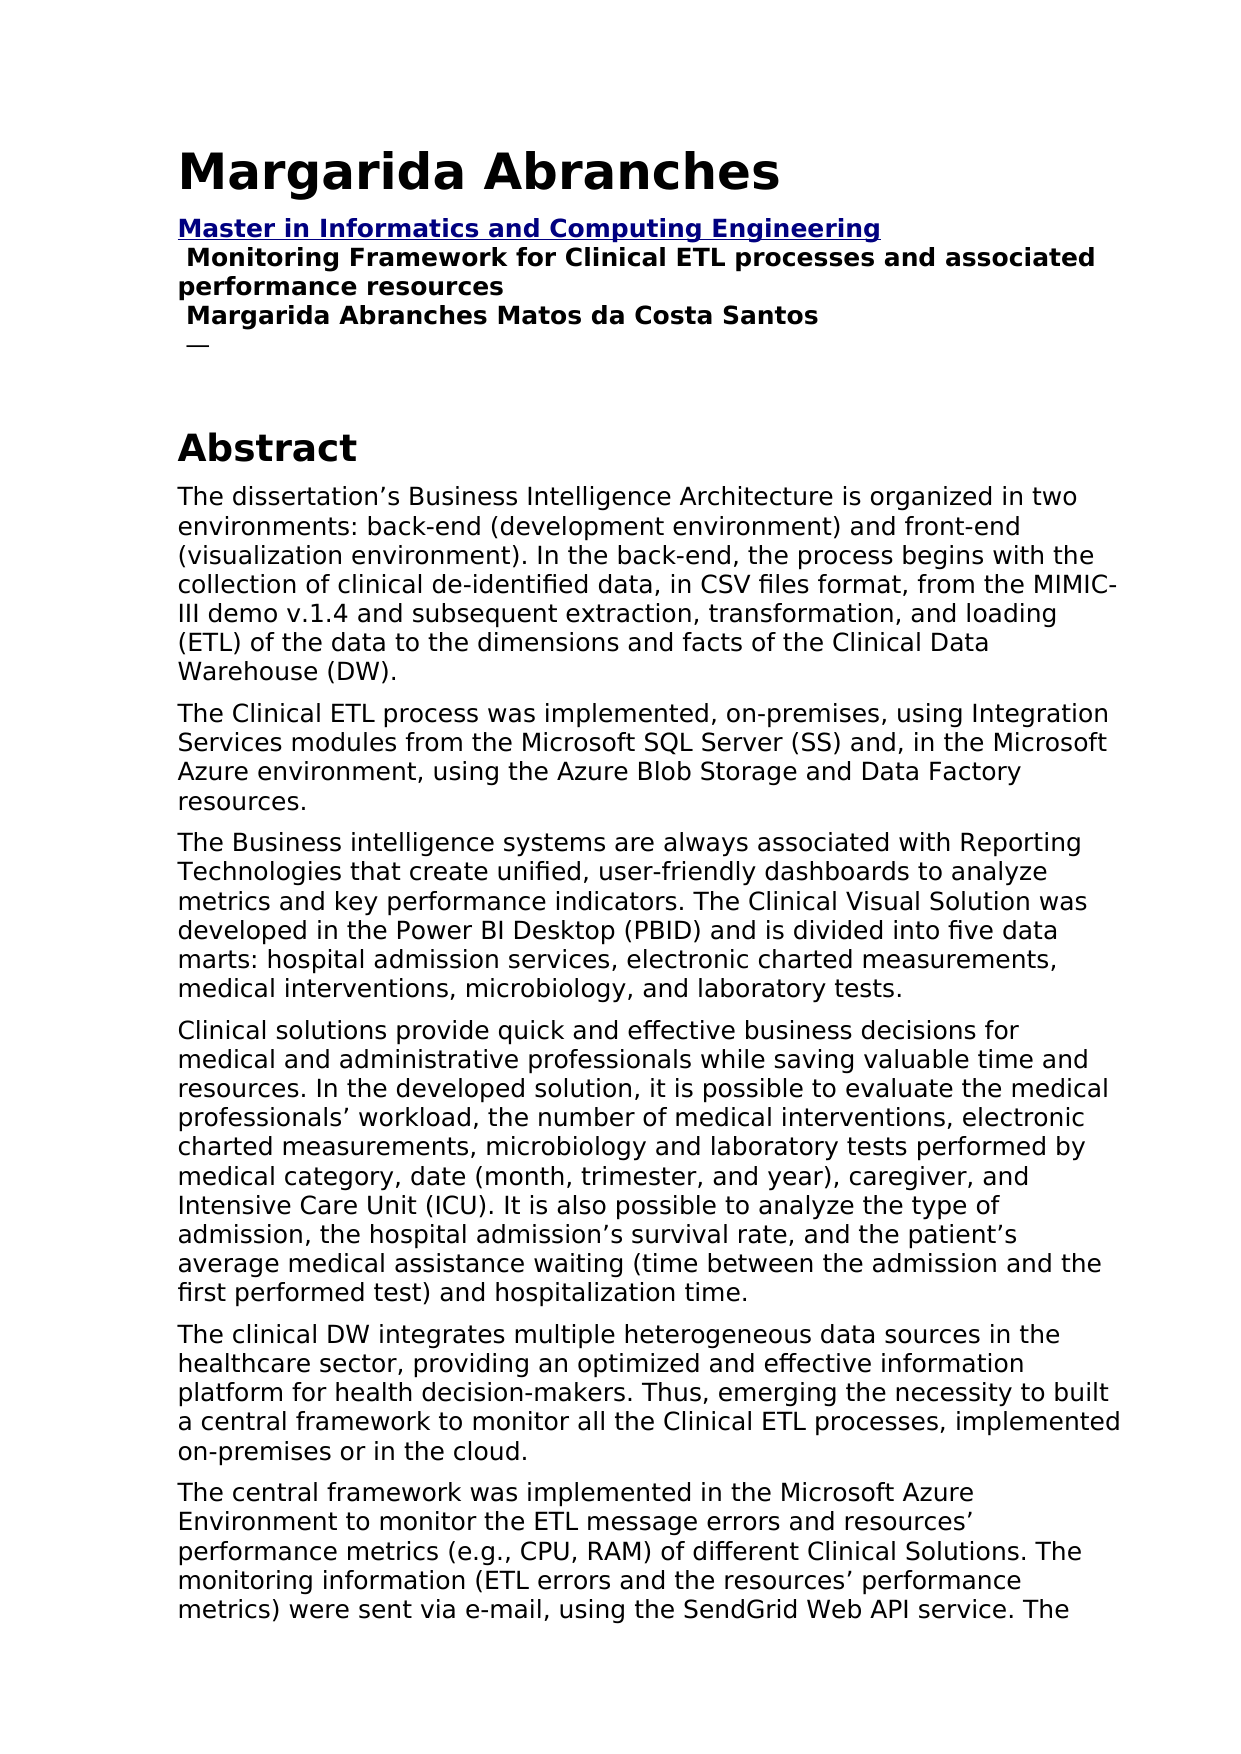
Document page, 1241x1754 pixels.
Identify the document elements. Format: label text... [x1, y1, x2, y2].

text The Business intelligence systems are always associated with Reporting Technologies that create unified, user-friendly dashboards to analyze metrics and key performance indicators. The Clinical Visual Solution was developed in the Power BI Desktop (PBID) and is divided into five data marts: hospital admission services, electronic charted measurements, medical interventions, microbiology, and laboratory tests. [177, 828, 1122, 1003]
text The dissertation’s Business Intelligence Architecture is organized in two environments: back-end (development environment) and front-end (visualization environment). In the back-end, the process begins with the collection of clinical de-identified data, in CSV files format, from the MIMIC-III demo v.1.4 and subsequent extraction, transformation, and loading (ETL) of the data to the dimensions and facts of the Clinical Data Warehouse (DW). [177, 482, 1122, 687]
text The central framework was implemented in the Microsoft Azure Environment to monitor the ETL message errors and resources’ performance metrics (e.g., CPU, RAM) of different Clinical Solutions. The monitoring information (ETL errors and the resources’ performance metrics) were sent via e-mail, using the SendGrid Web API service. The [177, 1478, 1122, 1624]
text The clinical DW integrates multiple heterogeneous data sources in the healthcare sector, providing an optimized and effective information platform for health decision-makers. Thus, emerging the necessity to built a central framework to monitor all the Clinical ETL processes, implemented on-premises or in the cloud. [177, 1320, 1122, 1466]
text The Clinical ETL process was implemented, on-premises, using Integration Services modules from the Microsoft SQL Server (SS) and, in the Microsoft Azure environment, using the Azure Blob Storage and Data Factory resources. [177, 699, 1122, 816]
text Clinical solutions provide quick and effective business decisions for medical and administrative professionals while saving valuable time and resources. In the developed solution, it is possible to evaluate the medical professionals’ workload, the number of medical interventions, electronic charted measurements, microbiology and laboratory tests performed by medical category, date (month, trimester, and year), caregiver, and Intensive Care Unit (ICU). It is also possible to analyze the type of admission, the hospital admission’s survival rate, and the patient’s average medical assistance waiting (time between the admission and the first performed test) and hospitalization time. [177, 1016, 1122, 1307]
subtitle Margarida Abranches [177, 143, 1122, 201]
text Master in Informatics and Computing Engineering Monitoring Framework for Clinical ETL processes and associated performance resources Margarida Abranches Matos da Costa Santos — [177, 214, 1122, 389]
subtitle Abstract [177, 426, 1122, 470]
